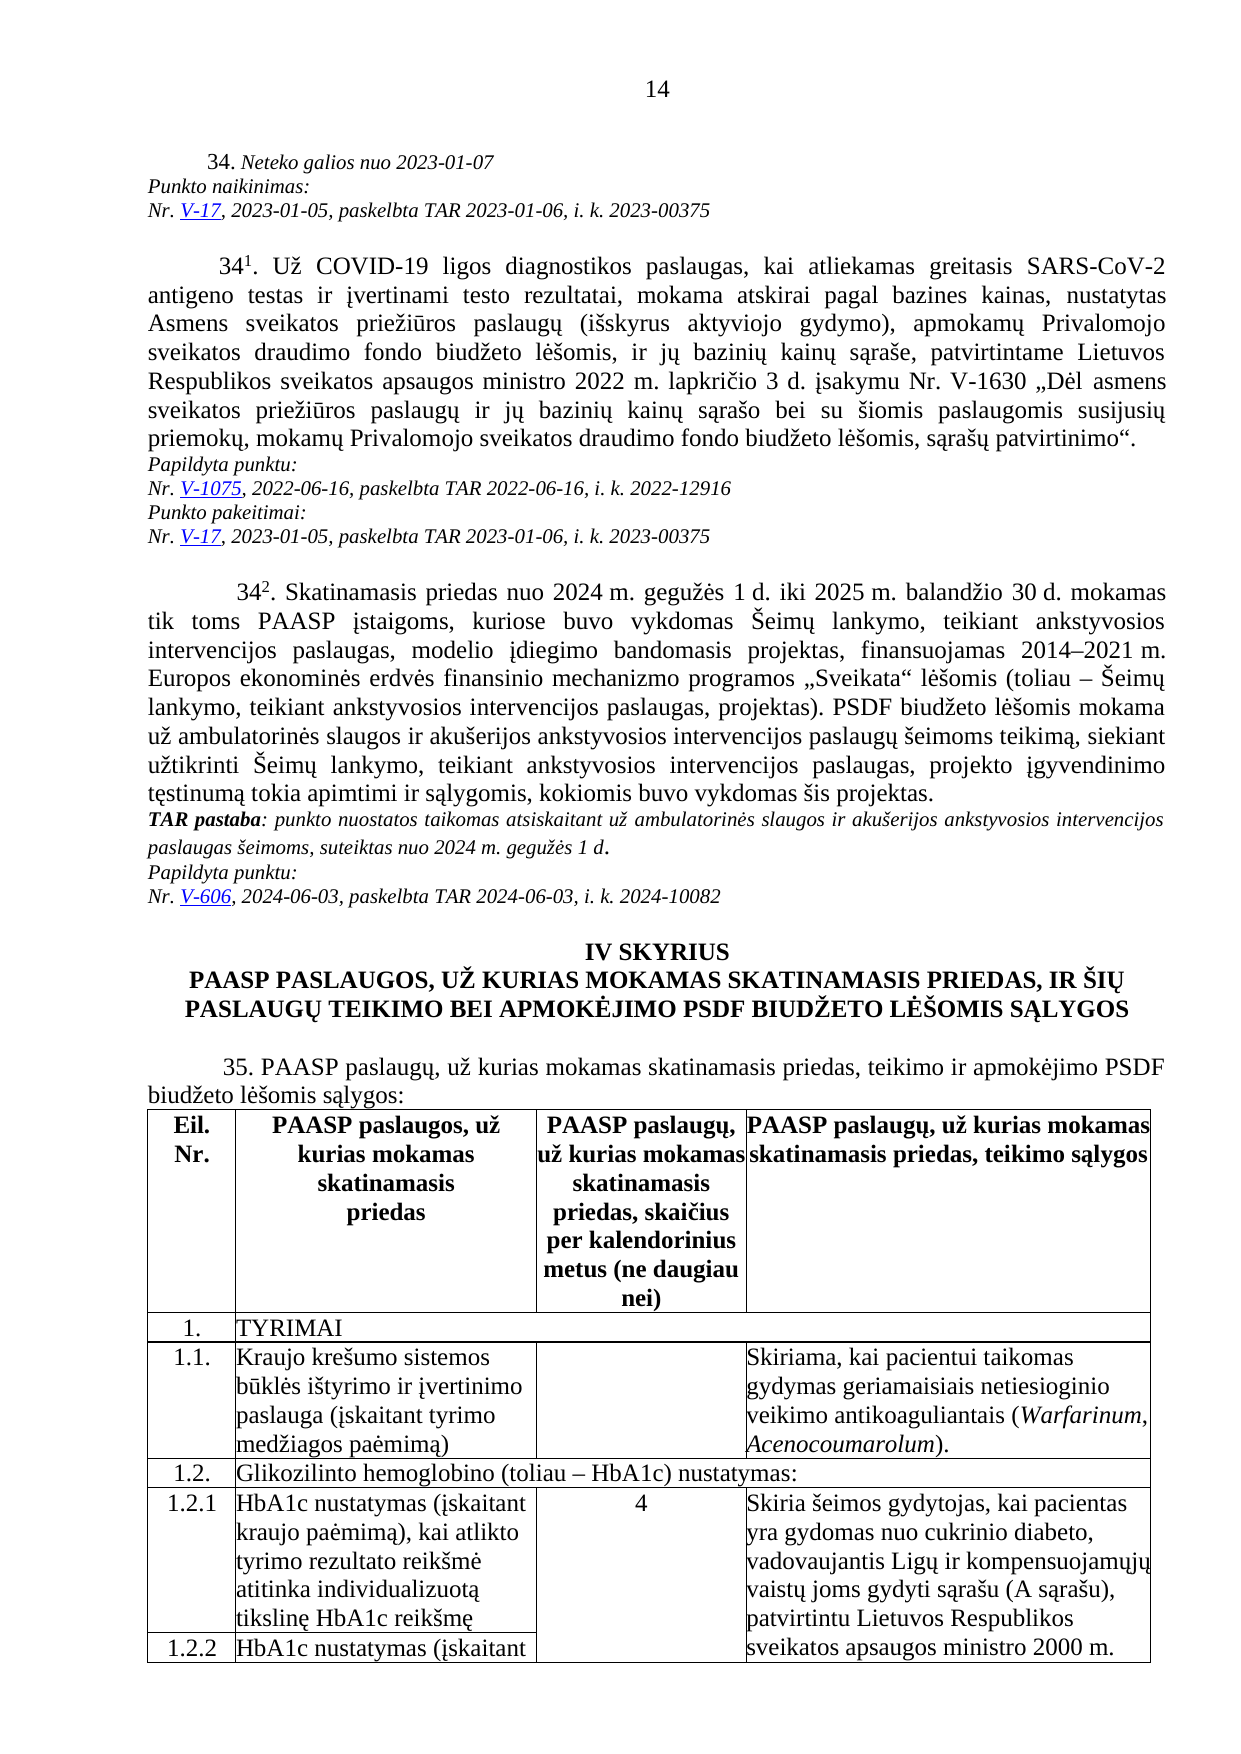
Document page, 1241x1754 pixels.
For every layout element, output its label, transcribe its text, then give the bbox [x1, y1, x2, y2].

text IV SKYRIUS [148, 937, 1166, 966]
table_cell 1.2. [148, 1459, 235, 1487]
table_cell 1. [148, 1313, 235, 1341]
text Nr. V-1075, 2022-06-16, paskelbta TAR 2022-06-16, i. k. 2022-12916 [148, 476, 1166, 500]
table_header PAASP paslaugos, už kurias mokamas skatinamasis priedas [236, 1110, 536, 1312]
table_cell TYRIMAI [236, 1313, 1150, 1341]
text Papildyta punktu: [148, 860, 1166, 884]
text 341. Už COVID-19 ligos diagnostikos paslaugas, kai atliekamas greitasis SARS-CoV-2 antigeno testas ir įvertinami testo rezultatai, mokama atskirai pagal bazines kainas, nustatytas Asmens sveikatos priežiūros paslaugų (išskyrus aktyviojo gydymo), apmokamų Privalomojo sveikatos draudimo fondo biudžeto lėšomis, ir jų bazinių kainų sąraše, patvirtintame Lietuvos Respublikos sveikatos apsaugos ministro 2022 m. lapkričio 3 d. įsakymu Nr. V-1630 „Dėl asmens sveikatos priežiūros paslaugų ir jų bazinių kainų sąrašo bei su šiomis paslaugomis susijusių priemokų, mokamų Privalomojo sveikatos draudimo fondo biudžeto lėšomis, sąrašų patvirtinimo“. [148, 251, 1166, 452]
table_cell Skiriama, kai pacientui taikomas gydymas geriamaisiais netiesioginio veikimo antikoaguliantais (Warfarinum, Acenocoumarolum). [747, 1343, 1150, 1457]
text 342. Skatinamasis priedas nuo 2024 m. gegužės 1 d. iki 2025 m. balandžio 30 d. mokamas tik toms PAASP įstaigoms, kuriose buvo vykdomas Šeimų lankymo, teikiant ankstyvosios intervencijos paslaugas, modelio įdiegimo bandomasis projektas, finansuojamas 2014–2021 m. Europos ekonominės erdvės finansinio mechanizmo programos „Sveikata“ lėšomis (toliau – Šeimų lankymo, teikiant ankstyvosios intervencijos paslaugas, projektas). PSDF biudžeto lėšomis mokama už ambulatorinės slaugos ir akušerijos ankstyvosios intervencijos paslaugų šeimoms teikimą, siekiant užtikrinti Šeimų lankymo, teikiant ankstyvosios intervencijos paslaugas, projekto įgyvendinimo tęstinumą tokia apimtimi ir sąlygomis, kokiomis buvo vykdomas šis projektas. [148, 577, 1166, 807]
text Nr. V-17, 2023-01-05, paskelbta TAR 2023-01-06, i. k. 2023-00375 [148, 524, 1166, 548]
table_cell HbA1c nustatymas (įskaitant [236, 1633, 536, 1662]
table_cell Kraujo krešumo sistemos būklės ištyrimo ir įvertinimo paslauga (įskaitant tyrimo medžiagos paėmimą) [236, 1343, 536, 1457]
text 35. PAASP paslaugų, už kurias mokamas skatinamasis priedas, teikimo ir apmokėjimo PSDF biudžeto lėšomis sąlygos: [148, 1052, 1166, 1109]
text Nr. V-606, 2024-06-03, paskelbta TAR 2024-06-03, i. k. 2024-10082 [148, 884, 1166, 908]
text PAASP PASLAUGOS, UŽ KURIAS MOKAMAS SKATINAMASIS PRIEDAS, IR ŠIŲ PASLAUGŲ TEIKIMO BEI APMOKĖJIMO PSDF BIUDŽETO LĖŠOMIS SĄLYGOS [148, 966, 1166, 1023]
text TAR pastaba: punkto nuostatos taikomas atsiskaitant už ambulatorinės slaugos ir akušerijos ankstyvosios intervencijos paslaugas šeimoms, suteiktas nuo 2024 m. gegužės 1 d. [148, 807, 1166, 860]
text Nr. V-17, 2023-01-05, paskelbta TAR 2023-01-06, i. k. 2023-00375 [148, 198, 1166, 222]
text 34. Neteko galios nuo 2023-01-07 [148, 148, 1166, 174]
table_cell Glikozilinto hemoglobino (toliau – HbA1c) nustatymas: [236, 1459, 1150, 1487]
table_cell Skiria šeimos gydytojas, kai pacientas yra gydomas nuo cukrinio diabeto, vadovaujantis Ligų ir kompensuojamųjų vaistų joms gydyti sąrašu (A sąrašu), patvirtintu Lietuvos Respublikos sveikatos apsaugos ministro 2000 m. [747, 1488, 1150, 1662]
text Punkto naikinimas: [148, 174, 1166, 198]
table_cell 1.2.2 [148, 1633, 235, 1662]
table_cell 1.1. [148, 1343, 235, 1457]
text Papildyta punktu: [148, 452, 1166, 476]
table_cell HbA1c nustatymas (įskaitant kraujo paėmimą), kai atlikto tyrimo rezultato reikšmė atitinka individualizuotą tikslinę HbA1c reikšmę [236, 1488, 536, 1632]
table_header PAASP paslaugų, už kurias mokamas skatinamasis priedas, skaičius per kalendorinius metus (ne daugiau nei) [537, 1110, 746, 1312]
table_cell 4 [537, 1488, 746, 1662]
text Punkto pakeitimai: [148, 500, 1166, 524]
table_cell [537, 1343, 746, 1457]
table_header Eil. Nr. [148, 1110, 235, 1312]
table_cell 1.2.1 [148, 1488, 235, 1632]
table_header PAASP paslaugų, už kurias mokamas skatinamasis priedas, teikimo sąlygos [747, 1110, 1150, 1312]
